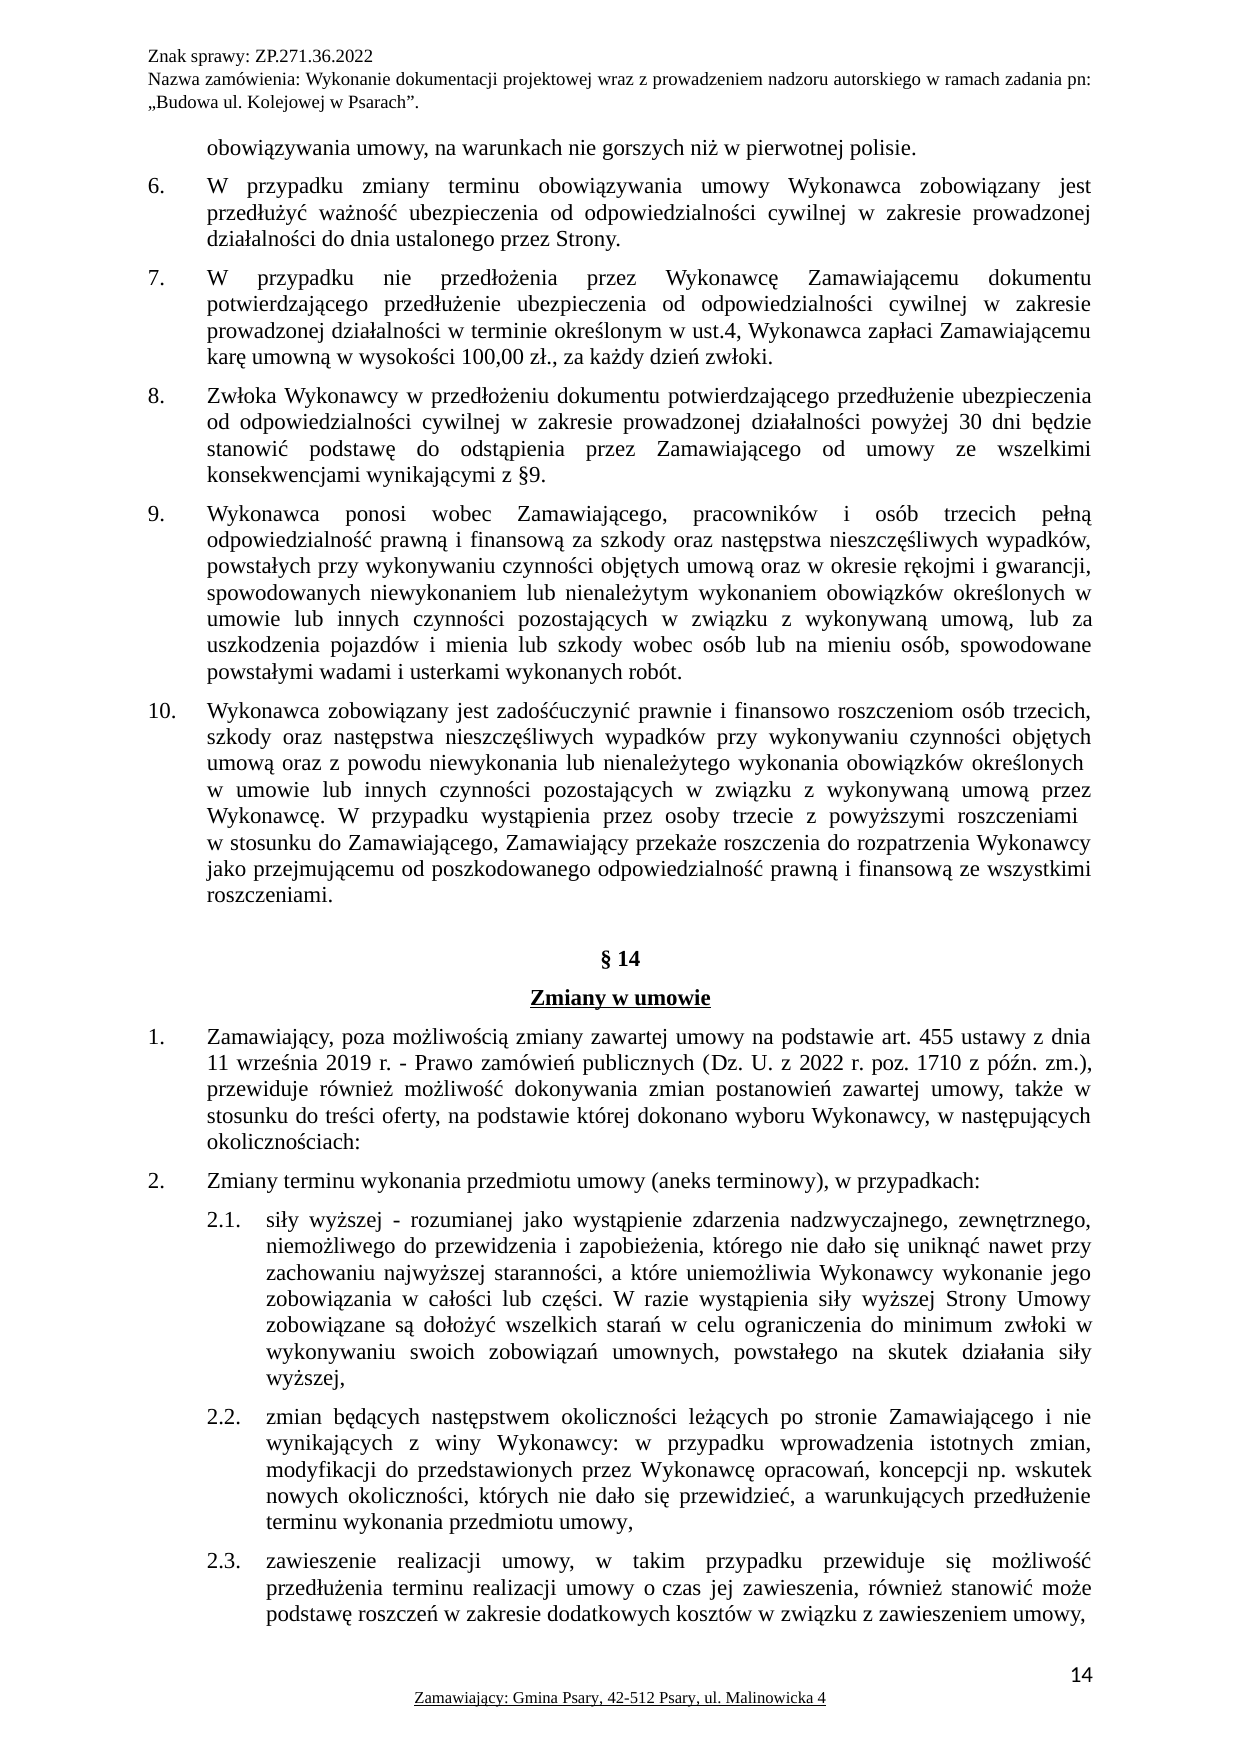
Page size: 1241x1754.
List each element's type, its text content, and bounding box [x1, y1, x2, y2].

list W przypadku zmiany terminu obowiązywania umowy Wykonawca zobowiązany jest przedłużyć ważność ubezpieczenia od odpowiedzialności cywilnej w zakresie prowadzonej działalności do dnia ustalonego przez Strony. [148, 172, 1093, 251]
list Zmiany terminu wykonania przedmiotu umowy (aneks terminowy), w przypadkach: [148, 1167, 1093, 1193]
list Zamawiający, poza możliwością zmiany zawartej umowy na podstawie art. 455 ustawy z dnia 11 września 2019 r. - Prawo zamówień publicznych (Dz. U. z 2022 r. poz. 1710 z późn. zm.), przewiduje również możliwość dokonywania zmian postanowień zawartej umowy, także w stosunku do treści oferty, na podstawie której dokonano wyboru Wykonawcy, w następujących okolicznościach: [148, 1023, 1093, 1154]
list siły wyższej - rozumianej jako wystąpienie zdarzenia nadzwyczajnego, zewnętrznego, niemożliwego do przewidzenia i zapobieżenia, którego nie dało się uniknąć nawet przy zachowaniu najwyższej staranności, a które uniemożliwia Wykonawcy wykonanie jego zobowiązania w całości lub części. W razie wystąpienia siły wyższej Strony Umowy zobowiązane są dołożyć wszelkich starań w celu ograniczenia do minimum zwłoki w wykonywaniu swoich zobowiązań umownych, powstałego na skutek działania siły wyższej, [207, 1206, 1093, 1390]
list Wykonawca zobowiązany jest zadośćuczynić prawnie i finansowo roszczeniom osób trzecich, szkody oraz następstwa nieszczęśliwych wypadków przy wykonywaniu czynności objętych umową oraz z powodu niewykonania lub nienależytego wykonania obowiązków określonych w umowie lub innych czynności pozostających w związku z wykonywaną umową przez Wykonawcę. W przypadku wystąpienia przez osoby trzecie z powyższymi roszczeniami w stosunku do Zamawiającego, Zamawiający przekaże roszczenia do rozpatrzenia Wykonawcy jako przejmującemu od poszkodowanego odpowiedzialność prawną i finansową ze wszystkimi roszczeniami. [148, 697, 1093, 908]
text § 14 [148, 945, 1093, 971]
list zawieszenie realizacji umowy, w takim przypadku przewiduje się możliwość przedłużenia terminu realizacji umowy o czas jej zawieszenia, również stanowić może podstawę roszczeń w zakresie dodatkowych kosztów w związku z zawieszeniem umowy, [207, 1547, 1093, 1626]
list W przypadku nie przedłożenia przez Wykonawcę Zamawiającemu dokumentu potwierdzającego przedłużenie ubezpieczenia od odpowiedzialności cywilnej w zakresie prowadzonej działalności w terminie określonym w ust.4, Wykonawca zapłaci Zamawiającemu karę umowną w wysokości 100,00 zł., za każdy dzień zwłoki. [148, 264, 1093, 369]
list obowiązywania umowy, na warunkach nie gorszych niż w pierwotnej polisie. [148, 133, 1093, 160]
list Zwłoka Wykonawcy w przedłożeniu dokumentu potwierdzającego przedłużenie ubezpieczenia od odpowiedzialności cywilnej w zakresie prowadzonej działalności powyżej 30 dni będzie stanowić podstawę do odstąpienia przez Zamawiającego od umowy ze wszelkimi konsekwencjami wynikającymi z §9. [148, 382, 1093, 487]
text Zmiany w umowie [148, 984, 1093, 1010]
list Wykonawca ponosi wobec Zamawiającego, pracowników i osób trzecich pełną odpowiedzialność prawną i finansową za szkody oraz następstwa nieszczęśliwych wypadków, powstałych przy wykonywaniu czynności objętych umową oraz w okresie rękojmi i gwarancji, spowodowanych niewykonaniem lub nienależytym wykonaniem obowiązków określonych w umowie lub innych czynności pozostających w związku z wykonywaną umową, lub za uszkodzenia pojazdów i mienia lub szkody wobec osób lub na mieniu osób, spowodowane powstałymi wadami i usterkami wykonanych robót. [148, 500, 1093, 684]
list zmian będących następstwem okoliczności leżących po stronie Zamawiającego i nie wynikających z winy Wykonawcy: w przypadku wprowadzenia istotnych zmian, modyfikacji do przedstawionych przez Wykonawcę opracowań, koncepcji np. wskutek nowych okoliczności, których nie dało się przewidzieć, a warunkujących przedłużenie terminu wykonania przedmiotu umowy, [207, 1403, 1093, 1535]
